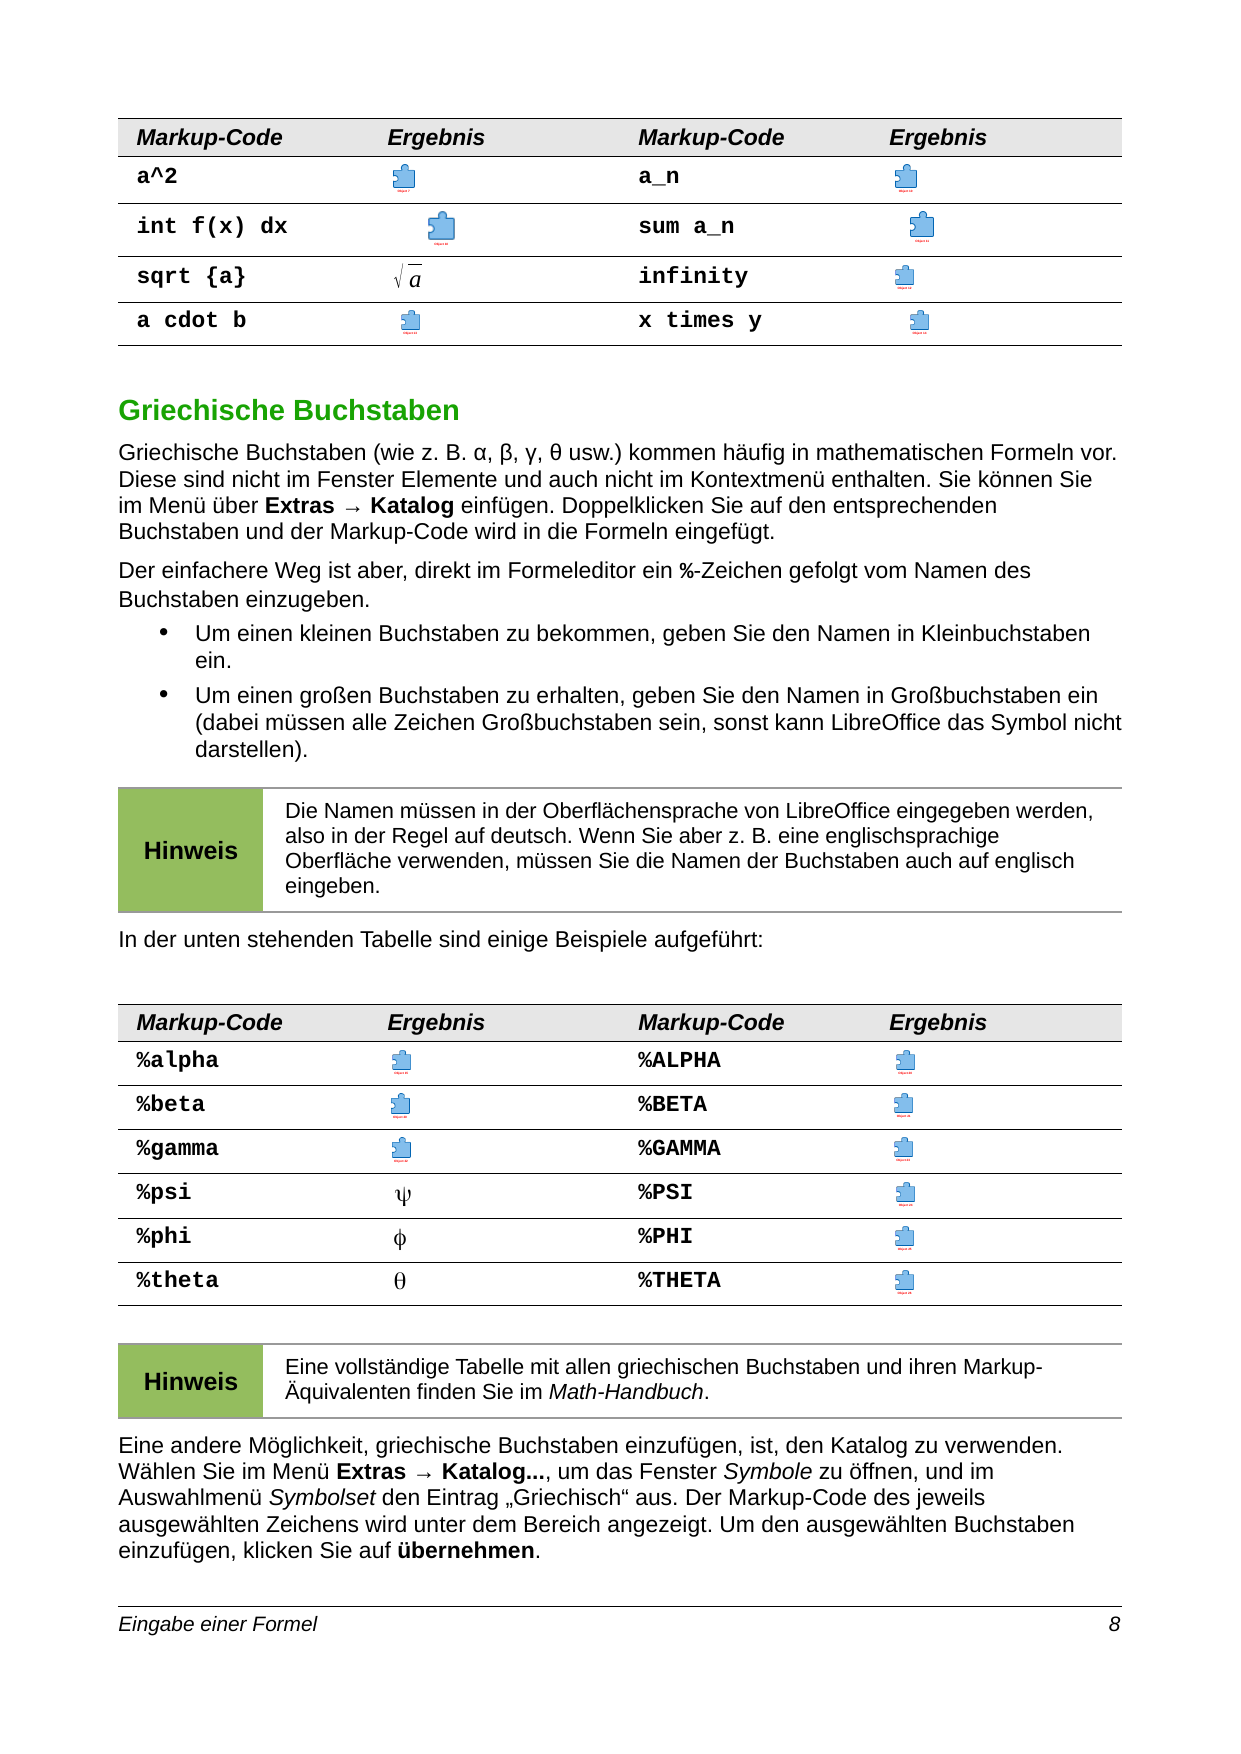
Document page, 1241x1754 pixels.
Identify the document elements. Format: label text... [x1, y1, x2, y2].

table_cell [369, 257, 620, 302]
table_cell sqrt {a} [118, 257, 369, 302]
table_cell [871, 1130, 1122, 1173]
table_cell [871, 204, 1122, 256]
table_cell [871, 1174, 1122, 1218]
table_header Markup-Code [118, 1005, 369, 1041]
table_cell a_n [620, 157, 871, 203]
table_cell [369, 1263, 620, 1305]
table_header Eine vollständige Tabelle mit allen griechischen Buchstaben und ihren Markup-Äquivalenten finden Sie im Math-Handbuch. [264, 1345, 1122, 1417]
table_header Markup-Code [620, 1005, 871, 1041]
table_cell [871, 257, 1122, 302]
table_cell [871, 1219, 1122, 1262]
table_cell %ALPHA [620, 1042, 871, 1085]
table_header Ergebnis [871, 1005, 1122, 1041]
table_cell %BETA [620, 1086, 871, 1129]
text Eine andere Möglichkeit, griechische Buchstaben einzufügen, ist, den Katalog zu verwenden. Wählen Sie im Menü Extras → Katalog..., um das Fenster Symbole zu öffnen, und im Auswahlmenü Symbolset den Eintrag „Griechisch“ aus. Der Markup-Code des jeweils ausgewählten Zeichens wird unter dem Bereich angezeigt. Um den ausgewählten Buchstaben einzufügen, klicken Sie auf übernehmen. [118, 1432, 1122, 1563]
table_header Hinweis [118, 789, 263, 911]
table_cell [369, 1219, 620, 1262]
text In der unten stehenden Tabelle sind einige Beispiele aufgeführt: [118, 926, 1122, 952]
table_cell %PSI [620, 1174, 871, 1218]
table_cell [871, 1086, 1122, 1129]
table_header Die Namen müssen in der Oberflächensprache von LibreOffice eingegeben werden, also in der Regel auf deutsch. Wenn Sie aber z. B. eine englischsprachige Oberfläche verwenden, müssen Sie die Namen der Buchstaben auch auf englisch eingeben. [264, 789, 1122, 911]
table_cell %beta [118, 1086, 369, 1129]
table_cell [369, 303, 620, 345]
table_header Markup-Code [118, 119, 369, 156]
table_header Hinweis [118, 1345, 263, 1417]
subtitle Griechische Buchstaben [118, 393, 1122, 427]
table_cell [871, 1042, 1122, 1085]
table_header Ergebnis [369, 119, 620, 156]
table_cell [369, 1130, 620, 1173]
table_cell [369, 1042, 620, 1085]
text Griechische Buchstaben (wie z. B. α, β, γ, θ usw.) kommen häufig in mathematischen Formeln vor. Diese sind nicht im Fenster Elemente und auch nicht im Kontextmenü enthalten. Sie können Sie im Menü über Extras → Katalog einfügen. Doppelklicken Sie auf den entsprechenden Buchstaben und der Markup-Code wird in die Formeln eingefügt. [118, 439, 1122, 545]
table_cell [369, 1174, 620, 1218]
list Der einfachere Weg ist aber, direkt im Formeleditor ein %-Zeichen gefolgt vom Namen des Buchstaben einzugeben. [118, 557, 1122, 612]
table_cell [871, 157, 1122, 203]
table_cell [369, 1086, 620, 1129]
table_cell infinity [620, 257, 871, 302]
table_cell %phi [118, 1219, 369, 1262]
table_cell [871, 1263, 1122, 1305]
list Um einen kleinen Buchstaben zu bekommen, geben Sie den Namen in Kleinbuchstaben ein. [156, 618, 1122, 674]
table_cell %psi [118, 1174, 369, 1218]
table_cell [369, 204, 620, 256]
table_cell [369, 157, 620, 203]
table_header Ergebnis [369, 1005, 620, 1041]
table_header Markup-Code [620, 119, 871, 156]
table_cell int f(x) dx [118, 204, 369, 256]
table_cell %gamma [118, 1130, 369, 1173]
table_cell a^2 [118, 157, 369, 203]
table_cell [871, 303, 1122, 345]
table_cell %PHI [620, 1219, 871, 1262]
list Um einen großen Buchstaben zu erhalten, geben Sie den Namen in Großbuchstaben ein (dabei müssen alle Zeichen Großbuchstaben sein, sonst kann LibreOffice das Symbol nicht darstellen). [156, 680, 1122, 762]
table_cell %GAMMA [620, 1130, 871, 1173]
table_cell %theta [118, 1263, 369, 1305]
table_header Ergebnis [871, 119, 1122, 156]
table_cell a cdot b [118, 303, 369, 345]
table_cell sum a_n [620, 204, 871, 256]
table_cell %alpha [118, 1042, 369, 1085]
table_cell %THETA [620, 1263, 871, 1305]
table_cell x times y [620, 303, 871, 345]
